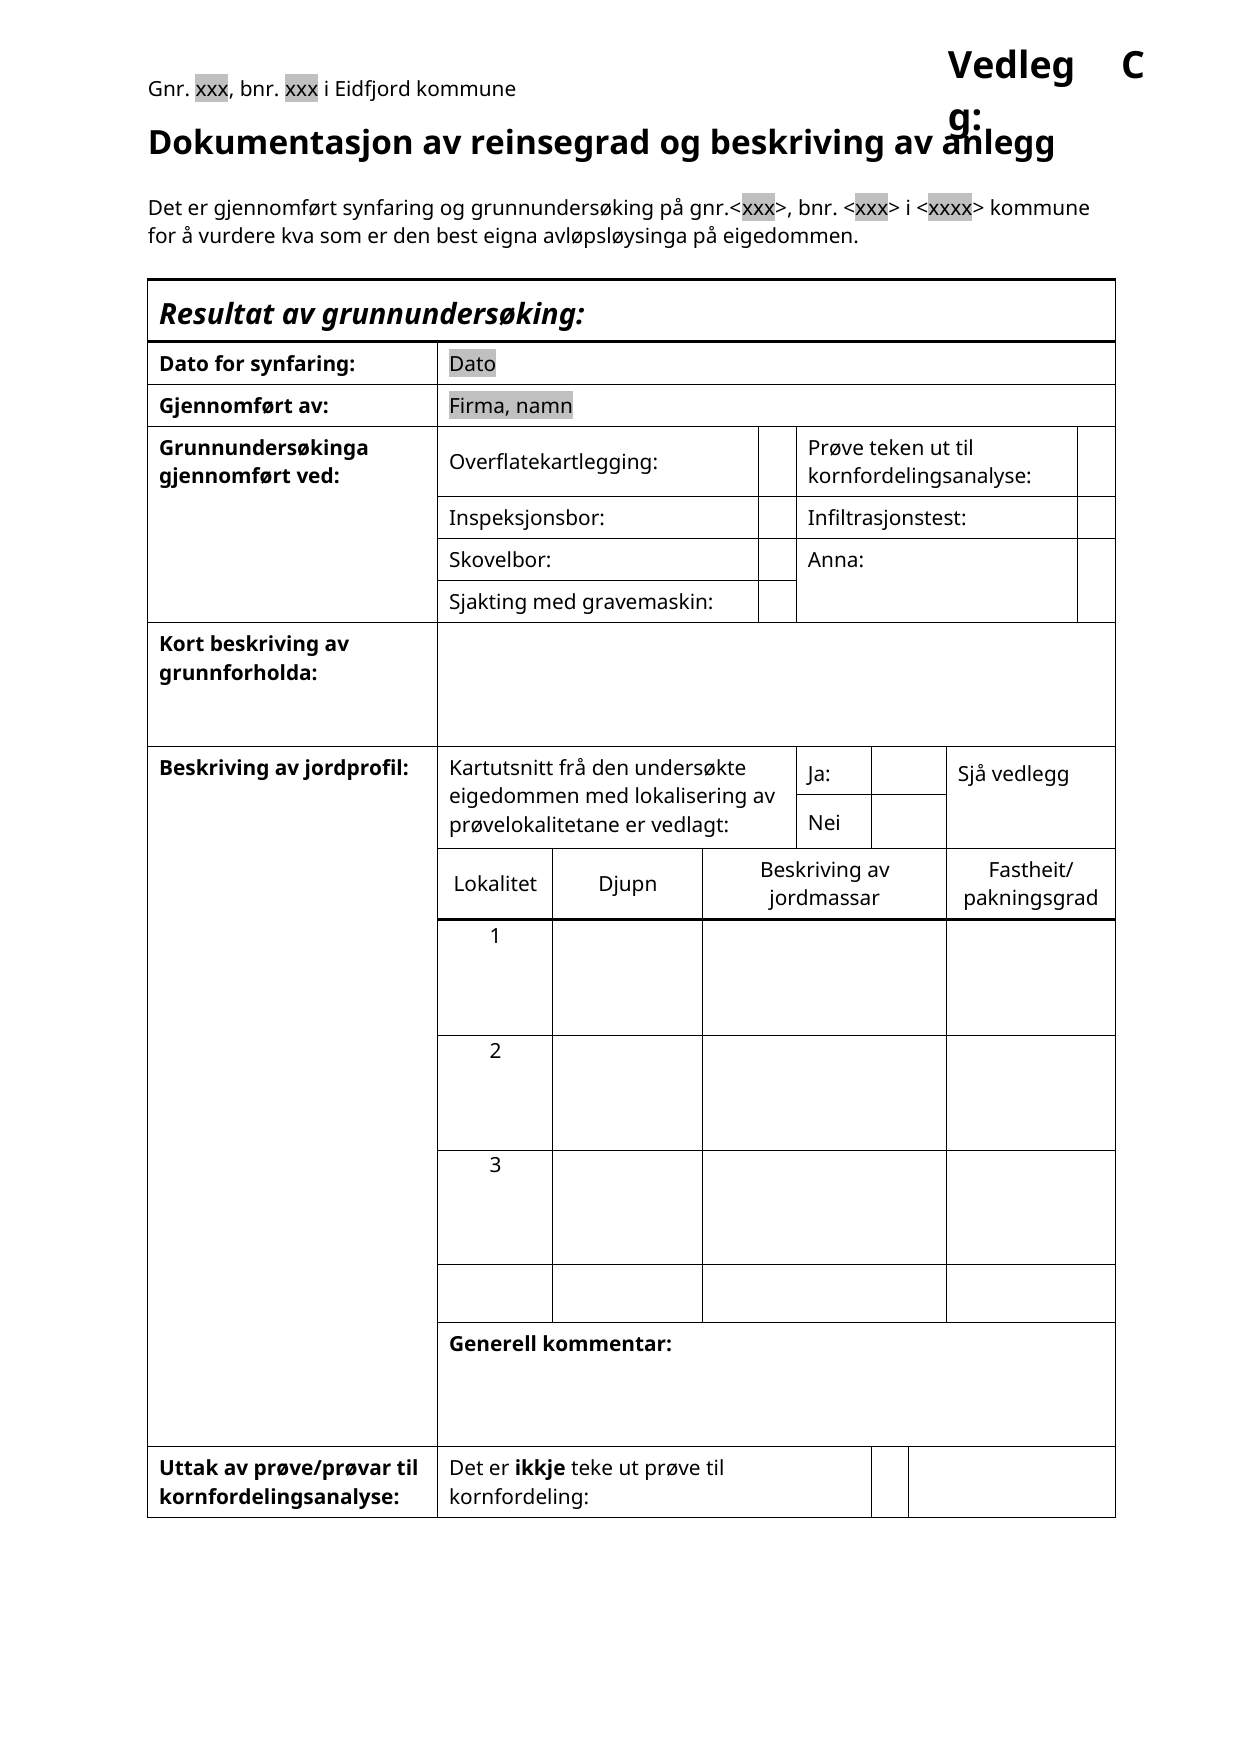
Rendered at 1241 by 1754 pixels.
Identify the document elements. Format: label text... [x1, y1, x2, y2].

table_cell [703, 921, 946, 1035]
table_cell Gjennomført av: [148, 385, 437, 426]
table_cell [1078, 539, 1115, 622]
table_cell [703, 1151, 946, 1264]
table_header Vedlegg: [936, 39, 1109, 96]
table_cell [1078, 497, 1115, 538]
table_cell Sjakting med gravemaskin: [438, 581, 758, 622]
table_cell [1078, 427, 1115, 496]
table_cell Uttak av prøve/prøvar til kornfordelingsanalyse: [148, 1447, 437, 1517]
table_cell Grunnundersøkinga gjennomført ved: [148, 427, 437, 622]
table_cell Det er ikkje teke ut prøve til kornfordeling: [438, 1447, 871, 1517]
table_cell [872, 1447, 908, 1517]
table_cell [947, 1036, 1115, 1149]
table_cell [553, 1151, 702, 1264]
table_cell [872, 747, 946, 794]
table_cell [759, 497, 796, 538]
table_cell Generell kommentar: [438, 1323, 1115, 1446]
table_cell [759, 427, 796, 496]
table_cell [909, 1447, 1115, 1517]
table_cell [553, 1036, 702, 1149]
table_cell Sjå vedlegg [947, 747, 1115, 847]
table_header C [1110, 39, 1173, 96]
table_cell Lokalitet [438, 849, 552, 918]
table_cell [947, 921, 1115, 1035]
table_cell [703, 1265, 946, 1322]
table_cell Kort beskriving av grunnforholda: [148, 623, 437, 746]
table_cell Nei [797, 795, 871, 847]
table_cell Dato [438, 343, 1115, 384]
table_cell 3 [438, 1151, 552, 1264]
table_cell 2 [438, 1036, 552, 1149]
table_cell Kartutsnitt frå den undersøkte eigedommen med lokalisering av prøvelokalitetane er vedlagt: [438, 747, 796, 847]
table_cell Beskriving av jordprofil: [148, 747, 437, 1446]
text [841, 0, 1240, 96]
table_cell [759, 539, 796, 580]
table_header Resultat av grunnundersøking: [148, 281, 1115, 339]
table_cell [947, 1265, 1115, 1322]
table_cell [759, 581, 796, 622]
table_cell Inspeksjonsbor: [438, 497, 758, 538]
table_cell Anna: [797, 539, 1077, 622]
table_cell Dato for synfaring: [148, 343, 437, 384]
text Det er gjennomført synfaring og grunnundersøking på gnr.<xxx>, bnr. <xxx> i <xxxx> kommune for å vurdere kva som er den best eigna avløpsløysinga på eigedommen. [148, 193, 1104, 249]
table_cell [438, 623, 1115, 746]
table_cell [947, 1151, 1115, 1264]
table_cell [438, 1265, 552, 1322]
table_cell Infiltrasjonstest: [797, 497, 1077, 538]
table_cell [553, 921, 702, 1035]
text Dokumentasjon av reinsegrad og beskriving av anlegg [148, 119, 1092, 164]
table_cell Ja: [797, 747, 871, 794]
table_cell Fastheit/ pakningsgrad [947, 849, 1115, 918]
table_cell Prøve teken ut til kornfordelingsanalyse: [797, 427, 1077, 496]
table_cell [872, 795, 946, 847]
table_cell Skovelbor: [438, 539, 758, 580]
table_cell Firma, namn [438, 385, 1115, 426]
table_cell [703, 1036, 946, 1149]
table_cell Overflatekartlegging: [438, 427, 758, 496]
table_cell 1 [438, 921, 552, 1035]
table_cell Djupn [553, 849, 702, 918]
table_cell Beskriving av jordmassar [703, 849, 946, 918]
table_cell [553, 1265, 702, 1322]
